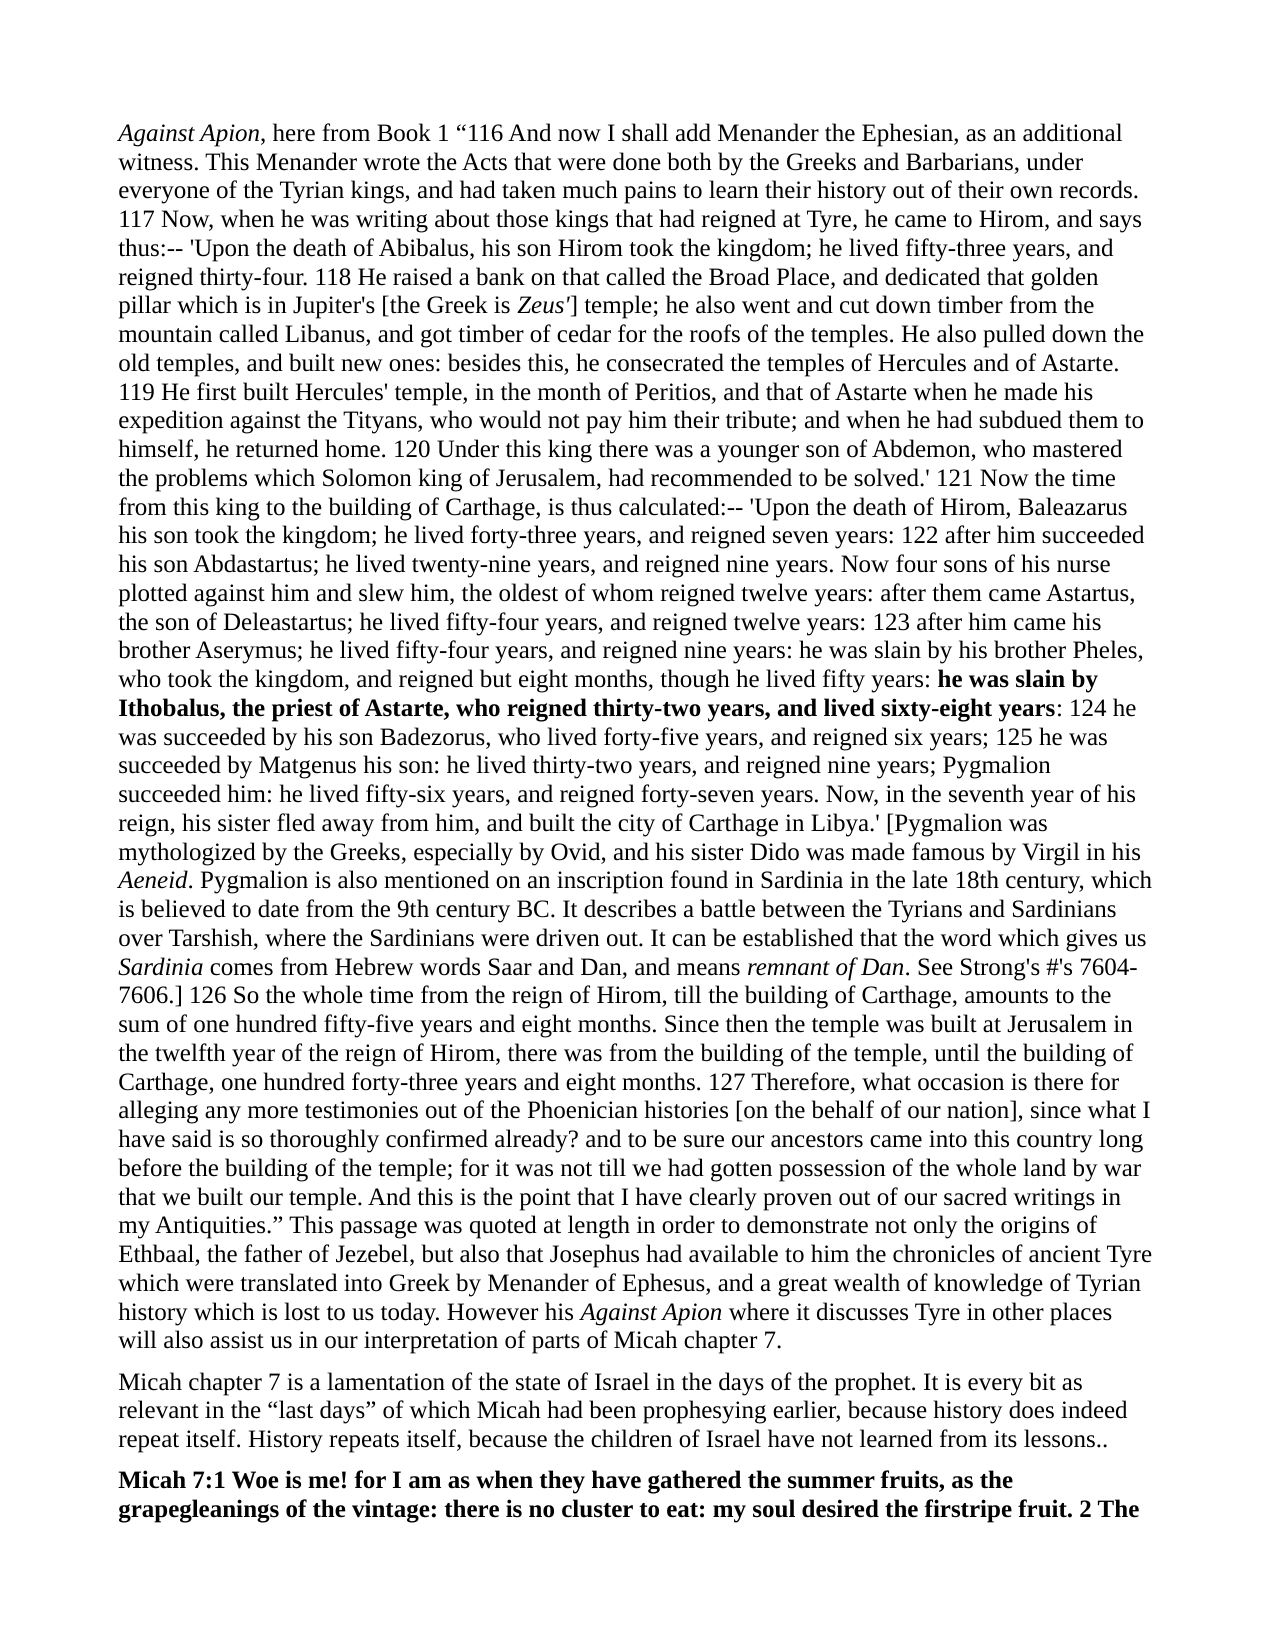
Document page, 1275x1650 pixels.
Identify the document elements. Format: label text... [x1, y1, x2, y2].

text Against Apion, here from Book 1 “116 And now I shall add Menander the Ephesian, as an additional witness. This Menander wrote the Acts that were done both by the Greeks and Barbarians, under everyone of the Tyrian kings, and had taken much pains to learn their history out of their own records. 117 Now, when he was writing about those kings that had reigned at Tyre, he came to Hirom, and says thus:-- 'Upon the death of Abibalus, his son Hirom took the kingdom; he lived fifty-three years, and reigned thirty-four. 118 He raised a bank on that called the Broad Place, and dedicated that golden pillar which is in Jupiter's [the Greek is Zeus'] temple; he also went and cut down timber from the mountain called Libanus, and got timber of cedar for the roofs of the temples. He also pulled down the old temples, and built new ones: besides this, he consecrated the temples of Hercules and of Astarte. 119 He first built Hercules' temple, in the month of Peritios, and that of Astarte when he made his expedition against the Tityans, who would not pay him their tribute; and when he had subdued them to himself, he returned home. 120 Under this king there was a younger son of Abdemon, who mastered the problems which Solomon king of Jerusalem, had recommended to be solved.' 121 Now the time from this king to the building of Carthage, is thus calculated:-- 'Upon the death of Hirom, Baleazarus his son took the kingdom; he lived forty-three years, and reigned seven years: 122 after him succeeded his son Abdastartus; he lived twenty-nine years, and reigned nine years. Now four sons of his nurse plotted against him and slew him, the oldest of whom reigned twelve years: after them came Astartus, the son of Deleastartus; he lived fifty-four years, and reigned twelve years: 123 after him came his brother Aserymus; he lived fifty-four years, and reigned nine years: he was slain by his brother Pheles, who took the kingdom, and reigned but eight months, though he lived fifty years: he was slain by Ithobalus, the priest of Astarte, who reigned thirty-two years, and lived sixty-eight years: 124 he was succeeded by his son Badezorus, who lived forty-five years, and reigned six years; 125 he was succeeded by Matgenus his son: he lived thirty-two years, and reigned nine years; Pygmalion succeeded him: he lived fifty-six years, and reigned forty-seven years. Now, in the seventh year of his reign, his sister fled away from him, and built the city of Carthage in Libya.' [Pygmalion was mythologized by the Greeks, especially by Ovid, and his sister Dido was made famous by Virgil in his Aeneid. Pygmalion is also mentioned on an inscription found in Sardinia in the late 18th century, which is believed to date from the 9th century BC. It describes a battle between the Tyrians and Sardinians over Tarshish, where the Sardinians were driven out. It can be established that the word which gives us Sardinia comes from Hebrew words Saar and Dan, and means remnant of Dan. See Strong's #'s 7604-7606.] 126 So the whole time from the reign of Hirom, till the building of Carthage, amounts to the sum of one hundred fifty-five years and eight months. Since then the temple was built at Jerusalem in the twelfth year of the reign of Hirom, there was from the building of the temple, until the building of Carthage, one hundred forty-three years and eight months. 127 Therefore, what occasion is there for alleging any more testimonies out of the Phoenician histories [on the behalf of our nation], since what I have said is so thoroughly confirmed already? and to be sure our ancestors came into this country long before the building of the temple; for it was not till we had gotten possession of the whole land by war that we built our temple. And this is the point that I have clearly proven out of our sacred writings in my Antiquities.” This passage was quoted at length in order to demonstrate not only the origins of Ethbaal, the father of Jezebel, but also that Josephus had available to him the chronicles of ancient Tyre which were translated into Greek by Menander of Ephesus, and a great wealth of knowledge of Tyrian history which is lost to us today. However his Against Apion where it discusses Tyre in other places will also assist us in our interpretation of parts of Micah chapter 7. [118, 118, 1157, 1354]
text Micah chapter 7 is a lamentation of the state of Israel in the days of the prophet. It is every bit as relevant in the “last days” of which Micah had been prophesying earlier, because history does indeed repeat itself. History repeats itself, because the children of Israel have not learned from its lessons.. [118, 1367, 1157, 1453]
text Micah 7:1 Woe is me! for I am as when they have gathered the summer fruits, as the grapegleanings of the vintage: there is no cluster to eat: my soul desired the firstripe fruit. 2 The [118, 1466, 1157, 1523]
